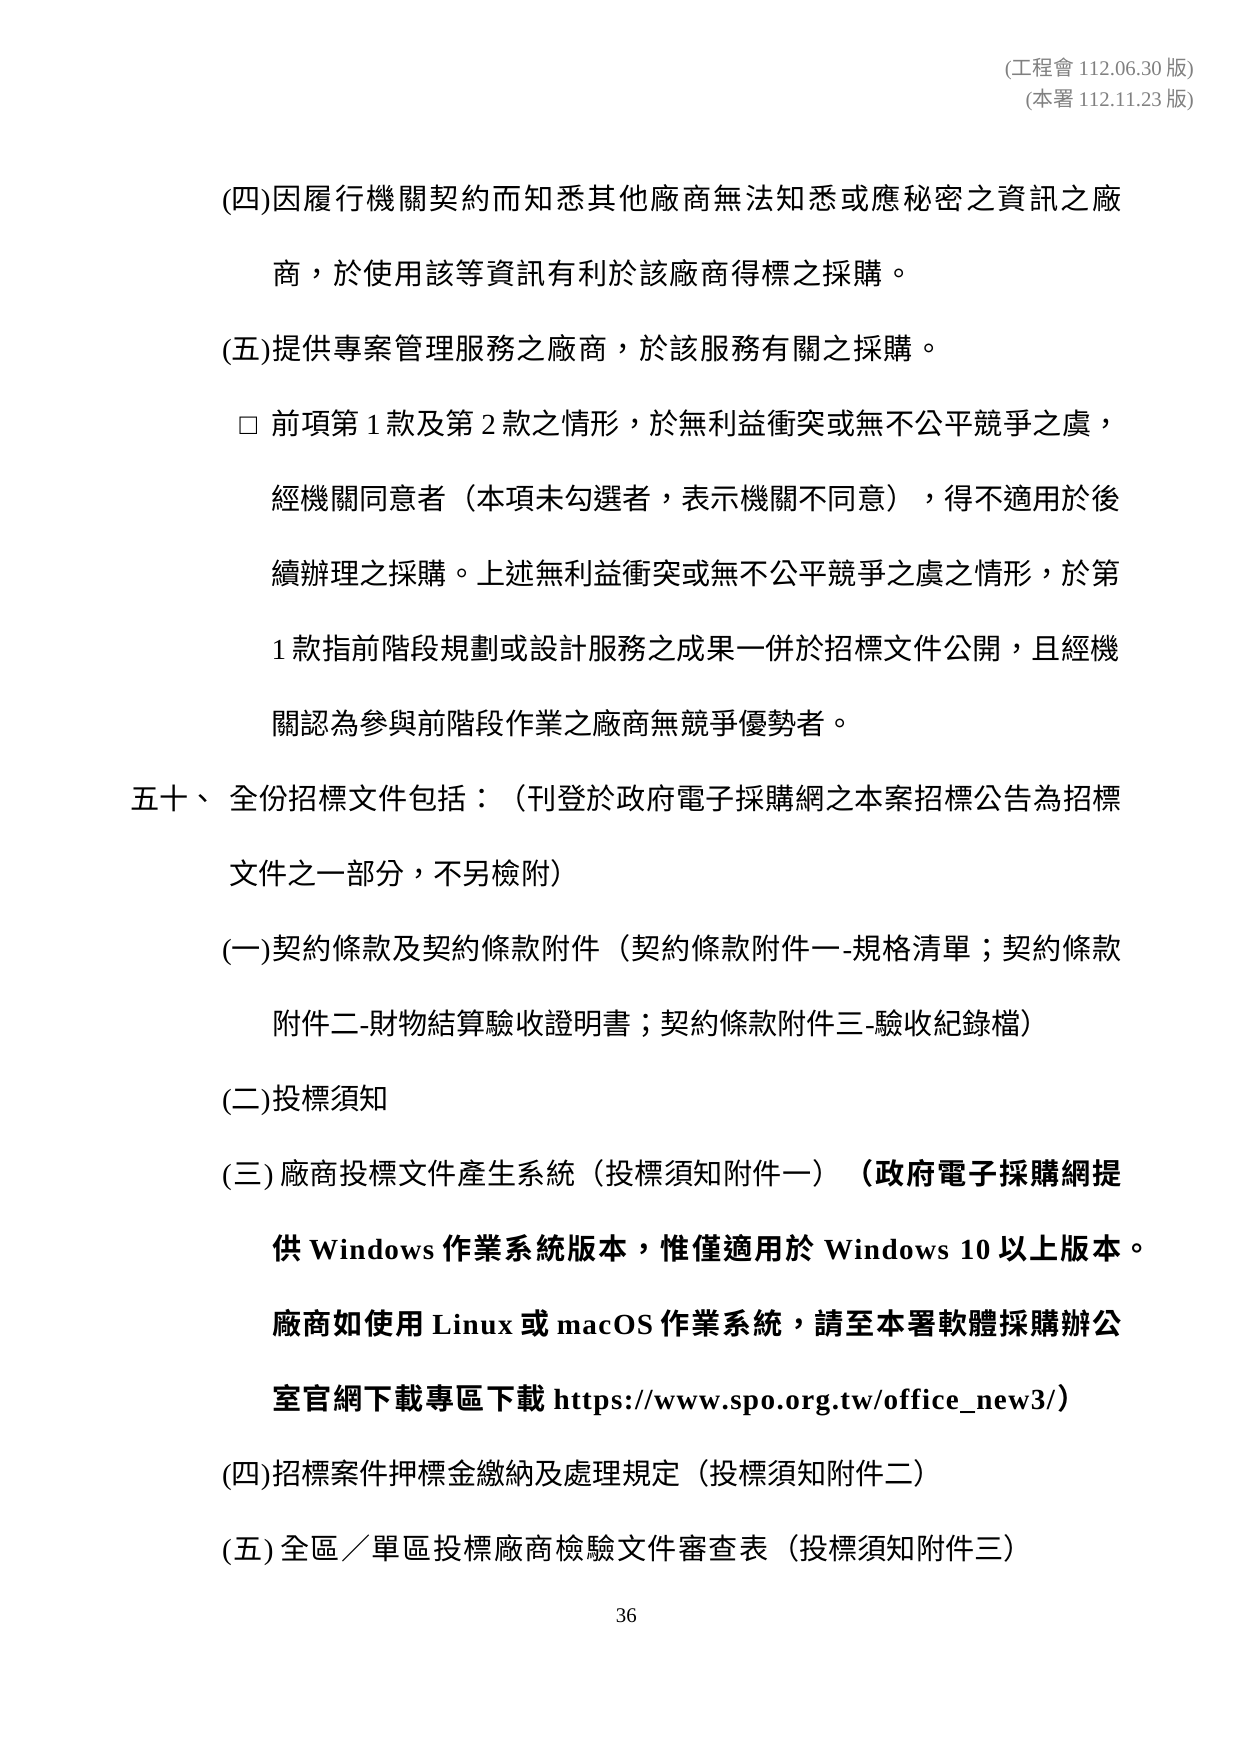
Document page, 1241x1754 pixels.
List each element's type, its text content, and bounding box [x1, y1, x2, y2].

list 廠商投標文件產生系統（投標須知附件一）（政府電子採購網提供Windows作業系統版本，惟僅適用於Windows 10以上版本。廠商如使用Linux或macOS作業系統，請至本署軟體採購辦公室官網下載專區下載https://www.spo.org.tw/office_new3/） [222, 1134, 1122, 1434]
list 全區／單區投標廠商檢驗文件審查表（投標須知附件三） [222, 1509, 1122, 1584]
list 投標須知 [222, 1059, 1122, 1134]
list 因履行機關契約而知悉其他廠商無法知悉或應秘密之資訊之廠商，於使用該等資訊有利於該廠商得標之採購。 [222, 159, 1122, 309]
list 提供專案管理服務之廠商，於該服務有關之採購。 [222, 309, 1122, 384]
list 前項第1款及第2款之情形，於無利益衝突或無不公平競爭之虞，經機關同意者（本項未勾選者，表示機關不同意），得不適用於後續辦理之採購。上述無利益衝突或無不公平競爭之虞之情形，於第1款指前階段規劃或設計服務之成果一併於招標文件公開，且經機關認為參與前階段作業之廠商無競爭優勢者。 [239, 384, 1122, 759]
list 契約條款及契約條款附件（契約條款附件一-規格清單；契約條款附件二-財物結算驗收證明書；契約條款附件三-驗收紀錄檔） [222, 909, 1122, 1059]
list 全份招標文件包括：（刊登於政府電子採購網之本案招標公告為招標文件之一部分，不另檢附） [130, 759, 1122, 909]
list 招標案件押標金繳納及處理規定（投標須知附件二） [222, 1434, 1122, 1509]
